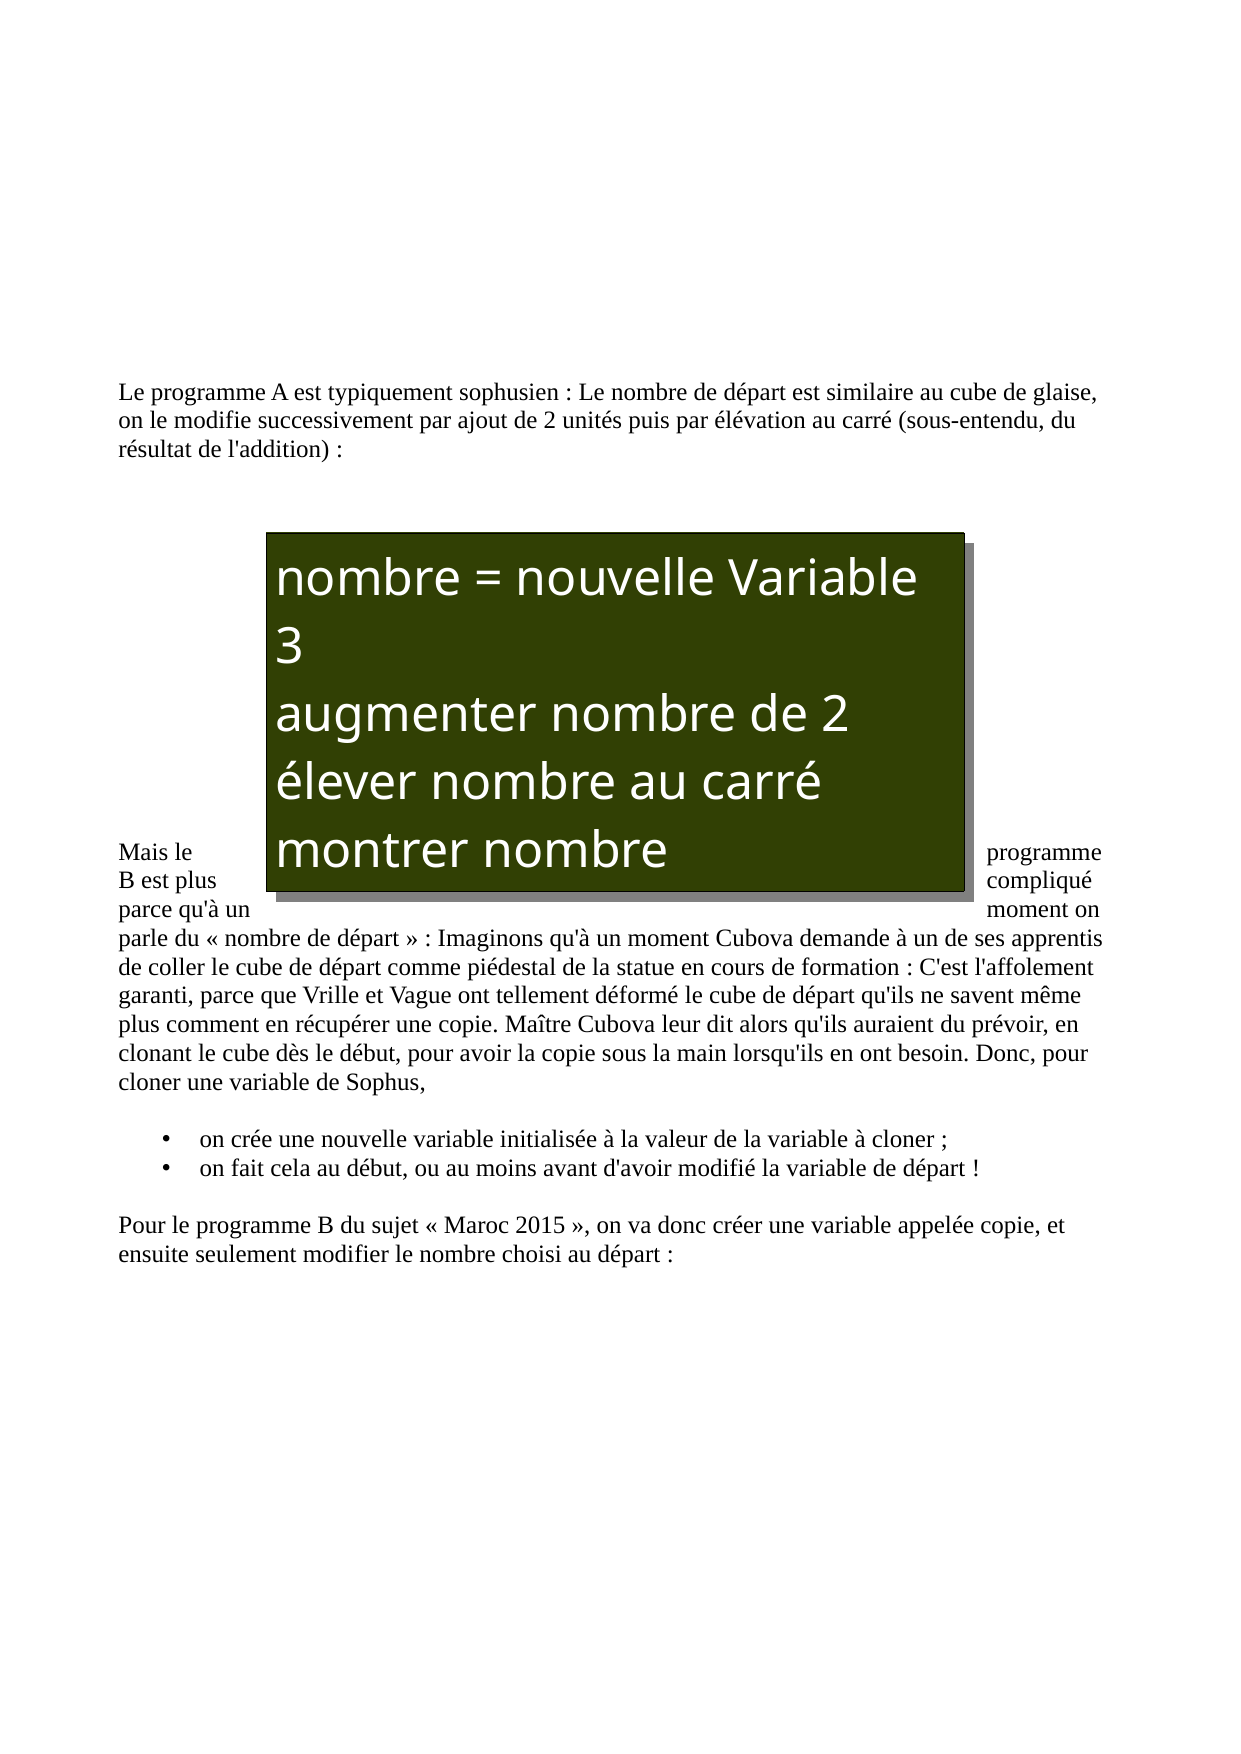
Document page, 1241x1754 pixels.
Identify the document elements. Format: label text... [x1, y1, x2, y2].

list on crée une nouvelle variable initialisée à la valeur de la variable à cloner ; [162, 1124, 1122, 1153]
text montrer nombre [275, 814, 955, 882]
text Le programme A est typiquement sophusien : Le nombre de départ est similaire au cube de glaise, on le modifie successivement par ajout de 2 unités puis par élévation au carré (sous-entendu, du résultat de l'addition) : [118, 377, 1122, 463]
list on fait cela au début, ou au moins avant d'avoir modifié la variable de départ ! [162, 1153, 1122, 1182]
text élever nombre au carré [275, 746, 955, 814]
text Pour le programme B du sujet « Maroc 2015 », on va donc créer une variable appelée copie, et ensuite seulement modifier le nombre choisi au départ : [118, 1211, 1122, 1268]
text nombre = nouvelle Variable 3 [275, 541, 955, 678]
text Mais le programme B est plus compliqué parce qu'à un moment on parle du « nombre de départ » : Imaginons qu'à un moment Cubova demande à un de ses apprentis de coller le cube de départ comme piédestal de la statue en cours de formation : C'est l'affolement garanti, parce que Vrille et Vague ont tellement déformé le cube de départ qu'ils ne savent même plus comment en récupérer une copie. Maître Cubova leur dit alors qu'ils auraient du prévoir, en clonant le cube dès le début, pour avoir la copie sous la main lorsqu'ils en ont besoin. Donc, pour cloner une variable de Sophus, [118, 837, 1122, 1096]
text augmenter nombre de 2 [275, 678, 955, 746]
